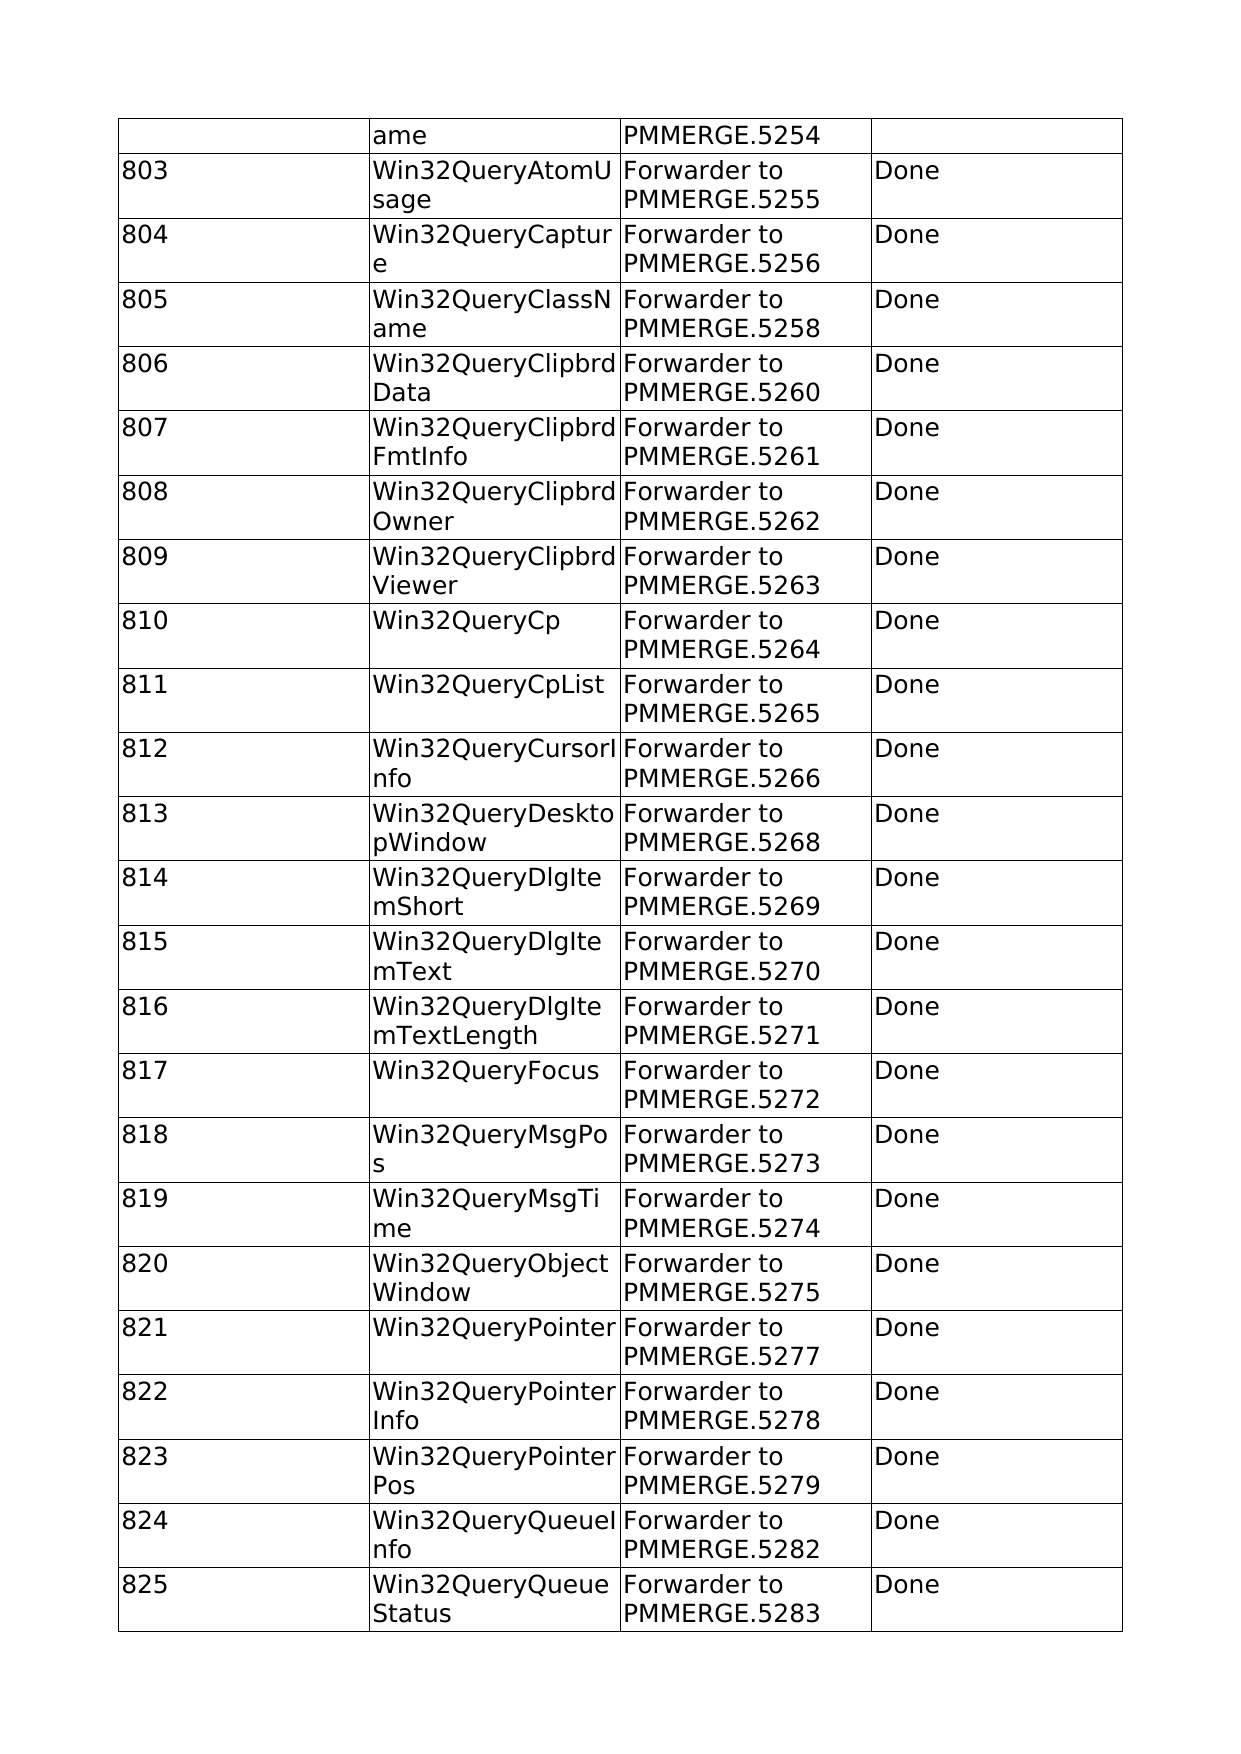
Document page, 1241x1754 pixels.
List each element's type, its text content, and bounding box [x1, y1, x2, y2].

table_cell Forwarder to PMMERGE.5266 [621, 733, 871, 796]
table_cell 817 [119, 1054, 369, 1117]
table_cell Done [872, 861, 1122, 924]
table_cell Done [872, 1311, 1122, 1374]
table_cell Done [872, 990, 1122, 1053]
table_cell Win32QueryDlgItemShort [370, 861, 620, 924]
table_cell Forwarder to PMMERGE.5283 [621, 1568, 871, 1631]
table_cell Win32QueryCpList [370, 669, 620, 732]
table_cell Forwarder to PMMERGE.5255 [621, 154, 871, 217]
table_cell Win32QueryCp [370, 604, 620, 667]
table_cell Win32QueryClipbrdOwner [370, 476, 620, 539]
table_cell Forwarder to PMMERGE.5279 [621, 1440, 871, 1503]
table_cell 822 [119, 1375, 369, 1439]
table_cell Forwarder to PMMERGE.5268 [621, 797, 871, 860]
table_cell Forwarder to PMMERGE.5278 [621, 1375, 871, 1439]
table_cell Done [872, 1054, 1122, 1117]
table_cell Forwarder to PMMERGE.5263 [621, 540, 871, 603]
table_cell Win32QueryDlgItemText [370, 926, 620, 989]
table_cell Win32QueryPointerPos [370, 1440, 620, 1503]
table_cell Done [872, 733, 1122, 796]
table_cell Win32QueryDesktopWindow [370, 797, 620, 860]
table_cell Done [872, 669, 1122, 732]
table_cell Forwarder to PMMERGE.5270 [621, 926, 871, 989]
table_cell Win32QueryObjectWindow [370, 1247, 620, 1310]
table_cell 811 [119, 669, 369, 732]
table_cell 815 [119, 926, 369, 989]
table_cell Win32QueryClipbrdData [370, 347, 620, 410]
table_cell Win32QueryClipbrdViewer [370, 540, 620, 603]
table_cell Done [872, 797, 1122, 860]
table_cell Win32QueryPointer [370, 1311, 620, 1374]
table_cell [872, 119, 1122, 153]
table_cell 813 [119, 797, 369, 860]
table_cell Done [872, 1568, 1122, 1631]
table_cell Win32QueryFocus [370, 1054, 620, 1117]
table_cell Forwarder to PMMERGE.5273 [621, 1118, 871, 1182]
table_cell Win32QueryMsgPos [370, 1118, 620, 1182]
table_cell Forwarder to PMMERGE.5258 [621, 283, 871, 346]
table_cell 812 [119, 733, 369, 796]
table_cell Done [872, 283, 1122, 346]
table_cell ame [370, 119, 620, 153]
table_cell Forwarder to PMMERGE.5272 [621, 1054, 871, 1117]
table_cell 816 [119, 990, 369, 1053]
table_cell Forwarder to PMMERGE.5256 [621, 219, 871, 282]
table_cell Done [872, 476, 1122, 539]
table_cell Win32QueryPointerInfo [370, 1375, 620, 1439]
table_cell 804 [119, 219, 369, 282]
table_cell Forwarder to PMMERGE.5265 [621, 669, 871, 732]
table_cell 824 [119, 1504, 369, 1567]
table_cell [119, 119, 369, 153]
table_cell Done [872, 1183, 1122, 1246]
table_cell Done [872, 1118, 1122, 1182]
table_cell Win32QueryClassName [370, 283, 620, 346]
table_cell Win32QueryQueueStatus [370, 1568, 620, 1631]
table_cell Win32QueryClipbrdFmtInfo [370, 411, 620, 474]
table_cell 809 [119, 540, 369, 603]
table_cell Done [872, 926, 1122, 989]
table_cell 821 [119, 1311, 369, 1374]
table_cell 825 [119, 1568, 369, 1631]
table_cell 807 [119, 411, 369, 474]
table_cell Win32QueryCursorInfo [370, 733, 620, 796]
table_cell Win32QueryQueueInfo [370, 1504, 620, 1567]
table_cell 823 [119, 1440, 369, 1503]
table_cell Forwarder to PMMERGE.5261 [621, 411, 871, 474]
table_cell Done [872, 219, 1122, 282]
table_cell Forwarder to PMMERGE.5277 [621, 1311, 871, 1374]
table_cell 808 [119, 476, 369, 539]
table_cell Win32QueryMsgTime [370, 1183, 620, 1246]
table_cell Forwarder to PMMERGE.5282 [621, 1504, 871, 1567]
table_cell Forwarder to PMMERGE.5262 [621, 476, 871, 539]
table_cell Forwarder to PMMERGE.5271 [621, 990, 871, 1053]
table_cell Done [872, 604, 1122, 667]
table_cell Forwarder to PMMERGE.5269 [621, 861, 871, 924]
table_cell 820 [119, 1247, 369, 1310]
table_cell 803 [119, 154, 369, 217]
table_cell Win32QueryDlgItemTextLength [370, 990, 620, 1053]
table_cell 806 [119, 347, 369, 410]
table_cell 819 [119, 1183, 369, 1246]
table_cell Forwarder to PMMERGE.5275 [621, 1247, 871, 1310]
table_cell Done [872, 411, 1122, 474]
table_cell Done [872, 540, 1122, 603]
table_cell Win32QueryAtomUsage [370, 154, 620, 217]
table_cell Done [872, 1504, 1122, 1567]
table_cell Done [872, 154, 1122, 217]
table_cell Win32QueryCapture [370, 219, 620, 282]
table_cell Done [872, 1440, 1122, 1503]
table_cell 810 [119, 604, 369, 667]
table_cell Forwarder to PMMERGE.5260 [621, 347, 871, 410]
table_cell 805 [119, 283, 369, 346]
table_cell Forwarder to PMMERGE.5264 [621, 604, 871, 667]
table_cell Done [872, 1247, 1122, 1310]
table_cell 818 [119, 1118, 369, 1182]
table_cell Done [872, 1375, 1122, 1439]
table_cell PMMERGE.5254 [621, 119, 871, 153]
table_cell Done [872, 347, 1122, 410]
table_cell 814 [119, 861, 369, 924]
table_cell Forwarder to PMMERGE.5274 [621, 1183, 871, 1246]
